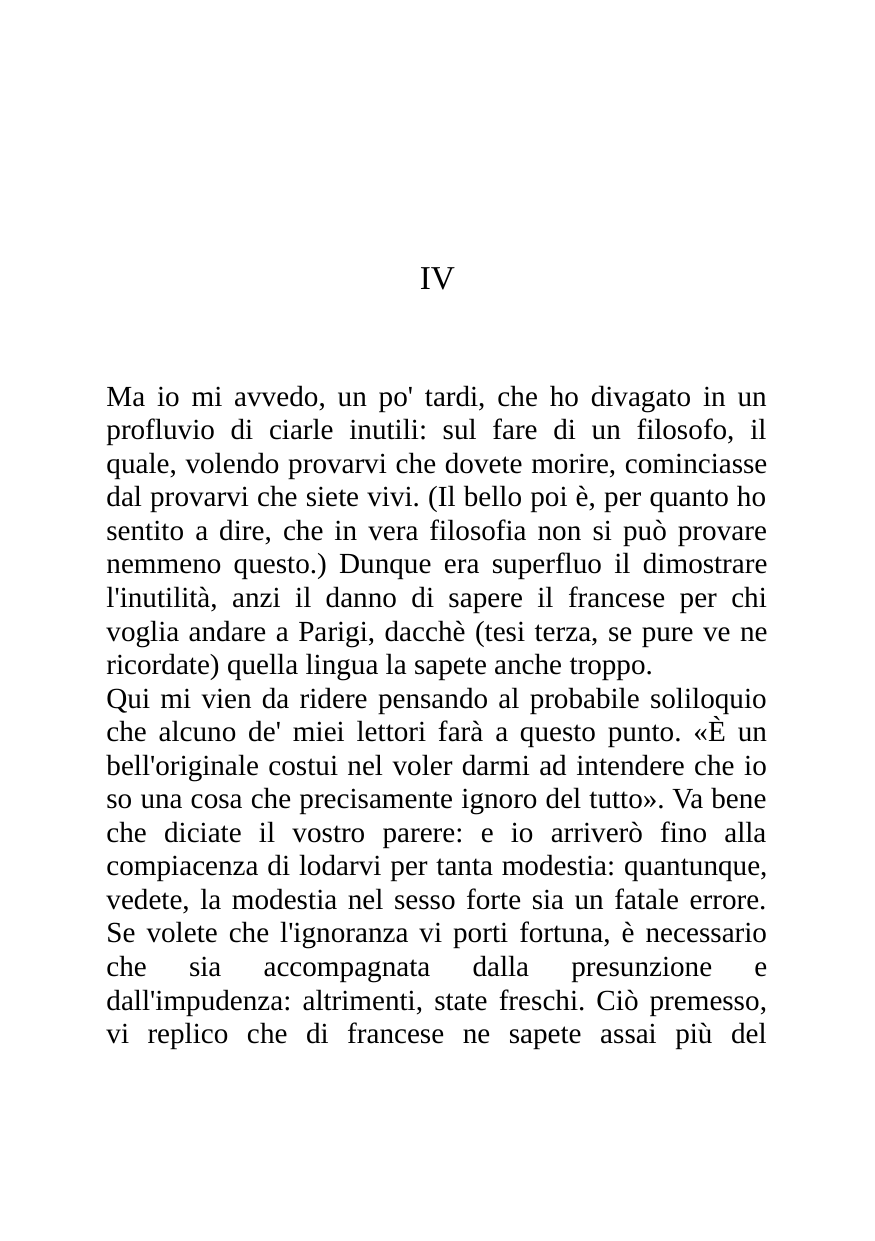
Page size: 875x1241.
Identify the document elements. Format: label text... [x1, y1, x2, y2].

text Qui mi vien da ridere pensando al probabile soliloquio che alcuno de' miei lettori farà a questo punto. «È un bell'originale costui nel voler darmi ad intendere che io so una cosa che precisamente ignoro del tutto». Va bene che diciate il vostro parere: e io arriverò fino alla compiacenza di lodarvi per tanta modestia: quantunque, vedete, la modestia nel sesso forte sia un fatale errore. Se volete che l'ignoranza vi porti fortuna, è necessario che sia accompagnata dalla presunzione e dall'impudenza: altrimenti, state freschi. Ciò premesso, vi replico che di francese ne sapete assai più del [106, 681, 768, 1050]
subtitle IV [106, 258, 768, 296]
text Ma io mi avvedo, un po' tardi, che ho divagato in un profluvio di ciarle inutili: sul fare di un filosofo, il quale, volendo provarvi che dovete morire, cominciasse dal provarvi che siete vivi. (Il bello poi è, per quanto ho sentito a dire, che in vera filosofia non si può provare nemmeno questo.) Dunque era superfluo il dimostrare l'inutilità, anzi il danno di sapere il francese per chi voglia andare a Parigi, dacchè (tesi terza, se pure ve ne ricordate) quella lingua la sapete anche troppo. [106, 379, 768, 681]
